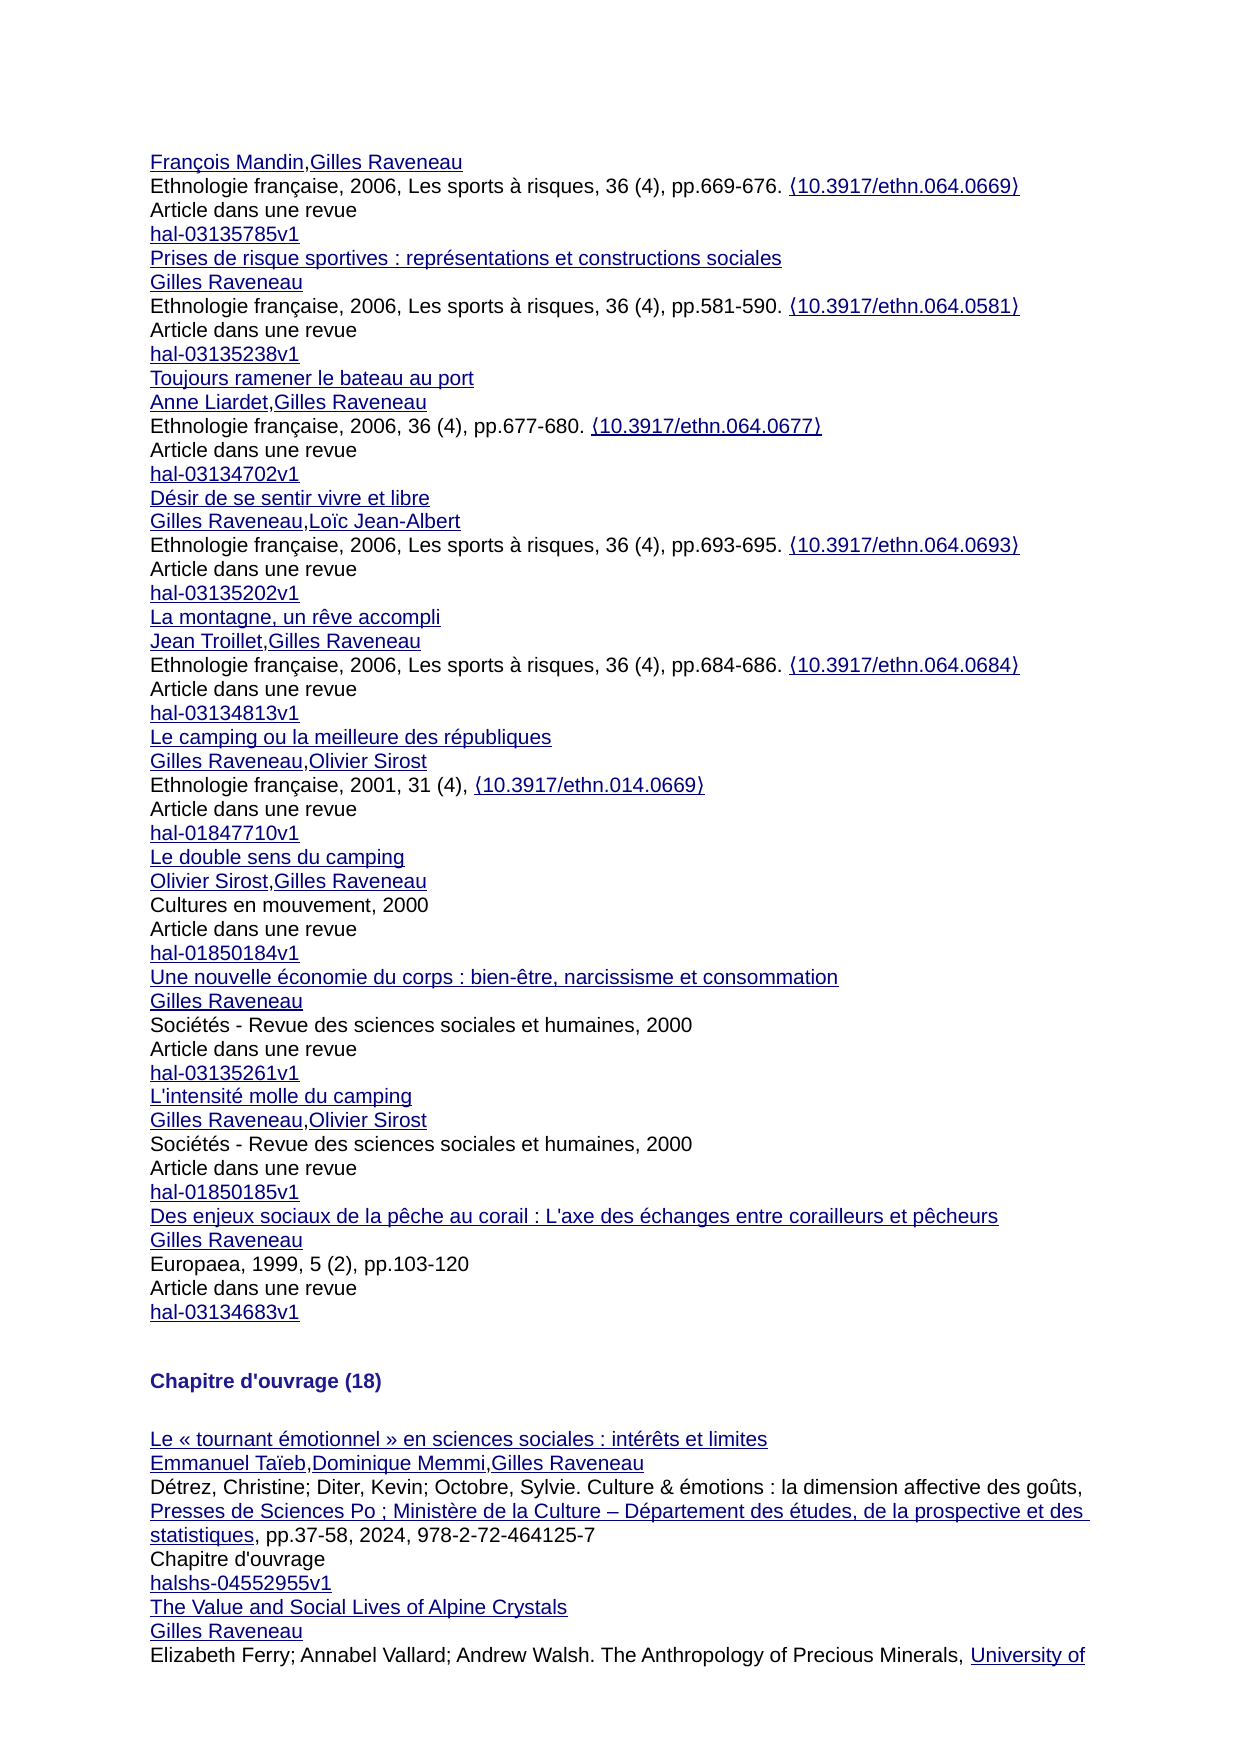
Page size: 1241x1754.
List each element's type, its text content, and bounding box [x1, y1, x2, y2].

table_cell Désir de se sentir vivre et libre Gilles Raveneau,Loïc Jean-Albert Ethnologie française, 2006, Les sports à risques, 36 (4), pp.693-695. ⟨10.3917/ethn.064.0693⟩ Article dans une revue hal-03135202v1 [150, 485, 1090, 605]
table_cell Le double sens du camping Olivier Sirost,Gilles Raveneau Cultures en mouvement, 2000 Article dans une revue hal-01850184v1 [150, 845, 1090, 964]
table_cell L'intensité molle du camping Gilles Raveneau,Olivier Sirost Sociétés - Revue des sciences sociales et humaines, 2000 Article dans une revue hal-01850185v1 [150, 1084, 1090, 1204]
table_cell The Value and Social Lives of Alpine Crystals Gilles Raveneau Elizabeth Ferry; Annabel Vallard; Andrew Walsh. The Anthropology of Precious Minerals, University of [150, 1595, 1090, 1667]
table_cell François Mandin,Gilles Raveneau Ethnologie française, 2006, Les sports à risques, 36 (4), pp.669-676. ⟨10.3917/ethn.064.0669⟩ Article dans une revue hal-03135785v1 [150, 150, 1090, 246]
table_cell Une nouvelle économie du corps : bien-être, narcissisme et consommation Gilles Raveneau Sociétés - Revue des sciences sociales et humaines, 2000 Article dans une revue hal-03135261v1 [150, 965, 1090, 1084]
table_cell Toujours ramener le bateau au port Anne Liardet,Gilles Raveneau Ethnologie française, 2006, 36 (4), pp.677-680. ⟨10.3917/ethn.064.0677⟩ Article dans une revue hal-03134702v1 [150, 366, 1090, 485]
table_header Le « tournant émotionnel » en sciences sociales : intérêts et limites Emmanuel Taïeb,Dominique Memmi,Gilles Raveneau Détrez, Christine; Diter, Kevin; Octobre, Sylvie. Culture & émotions : la dimension affective des goûts, Presses de Sciences Po ; Ministère de la Culture – Département des études, de la prospective et des [150, 1427, 1090, 1520]
table_cell Le camping ou la meilleure des républiques Gilles Raveneau,Olivier Sirost Ethnologie française, 2001, 31 (4), ⟨10.3917/ethn.014.0669⟩ Article dans une revue hal-01847710v1 [150, 725, 1090, 845]
table_cell Des enjeux sociaux de la pêche au corail : L'axe des échanges entre corailleurs et pêcheurs Gilles Raveneau Europaea, 1999, 5 (2), pp.103-120 Article dans une revue hal-03134683v1 [150, 1204, 1090, 1324]
table_cell La montagne, un rêve accompli Jean Troillet,Gilles Raveneau Ethnologie française, 2006, Les sports à risques, 36 (4), pp.684-686. ⟨10.3917/ethn.064.0684⟩ Article dans une revue hal-03134813v1 [150, 605, 1090, 725]
table_cell Prises de risque sportives : représentations et constructions sociales Gilles Raveneau Ethnologie française, 2006, Les sports à risques, 36 (4), pp.581-590. ⟨10.3917/ethn.064.0581⟩ Article dans une revue hal-03135238v1 [150, 246, 1090, 366]
table_header statistiques, pp.37-58, 2024, 978-2-72-464125-7 Chapitre d'ouvrage halshs-04552955v1 [150, 1521, 1090, 1595]
subtitle Chapitre d'ouvrage (18) [150, 1369, 1090, 1393]
